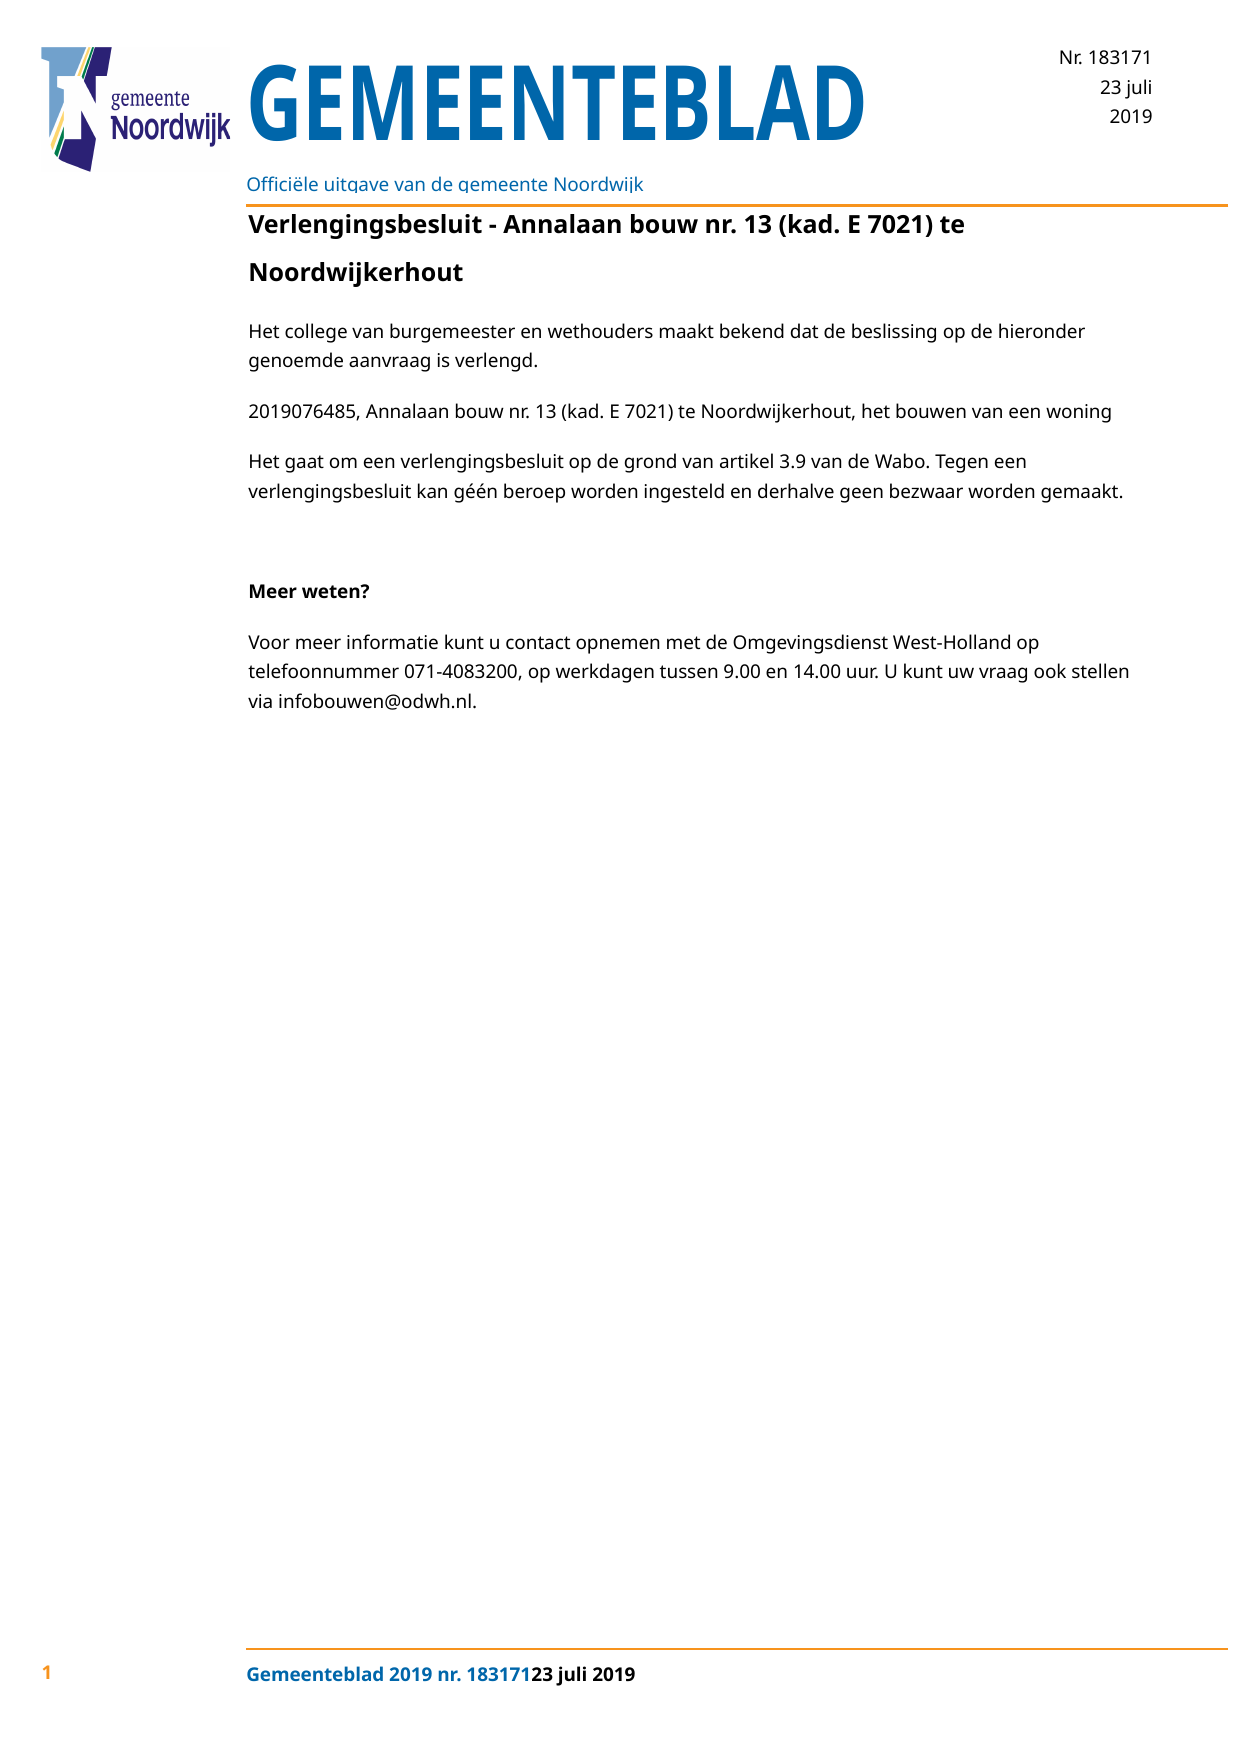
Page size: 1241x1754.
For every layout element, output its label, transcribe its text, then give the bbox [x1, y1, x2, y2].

text Verlengingsbesluit - Annalaan bouw nr. 13 (kad. E 7021) te Noordwijkerhout [248, 207, 1152, 288]
text 2019076485, Annalaan bouw nr. 13 (kad. E 7021) te Noordwijkerhout, het bouwen van een woning [248, 398, 1152, 424]
picture [41, 47, 231, 172]
text Voor meer informatie kunt u contact opnemen met de Omgevingsdienst West-Holland op telefoonnummer 071-4083200, op werkdagen tussen 9.00 en 14.00 uur. U kunt uw vraag ook stellen via infobouwen@odwh.nl. [248, 629, 1152, 714]
text Het gaat om een verlengingsbesluit op de grond van artikel 3.9 van de Wabo. Tegen een verlengingsbesluit kan géén beroep worden ingesteld en derhalve geen bezwaar worden gemaakt. [248, 448, 1152, 504]
text Meer weten? [248, 579, 1152, 604]
text Het college van burgemeester en wethouders maakt bekend dat de beslissing op de hieronder genoemde aanvraag is verlengd. [248, 318, 1152, 373]
